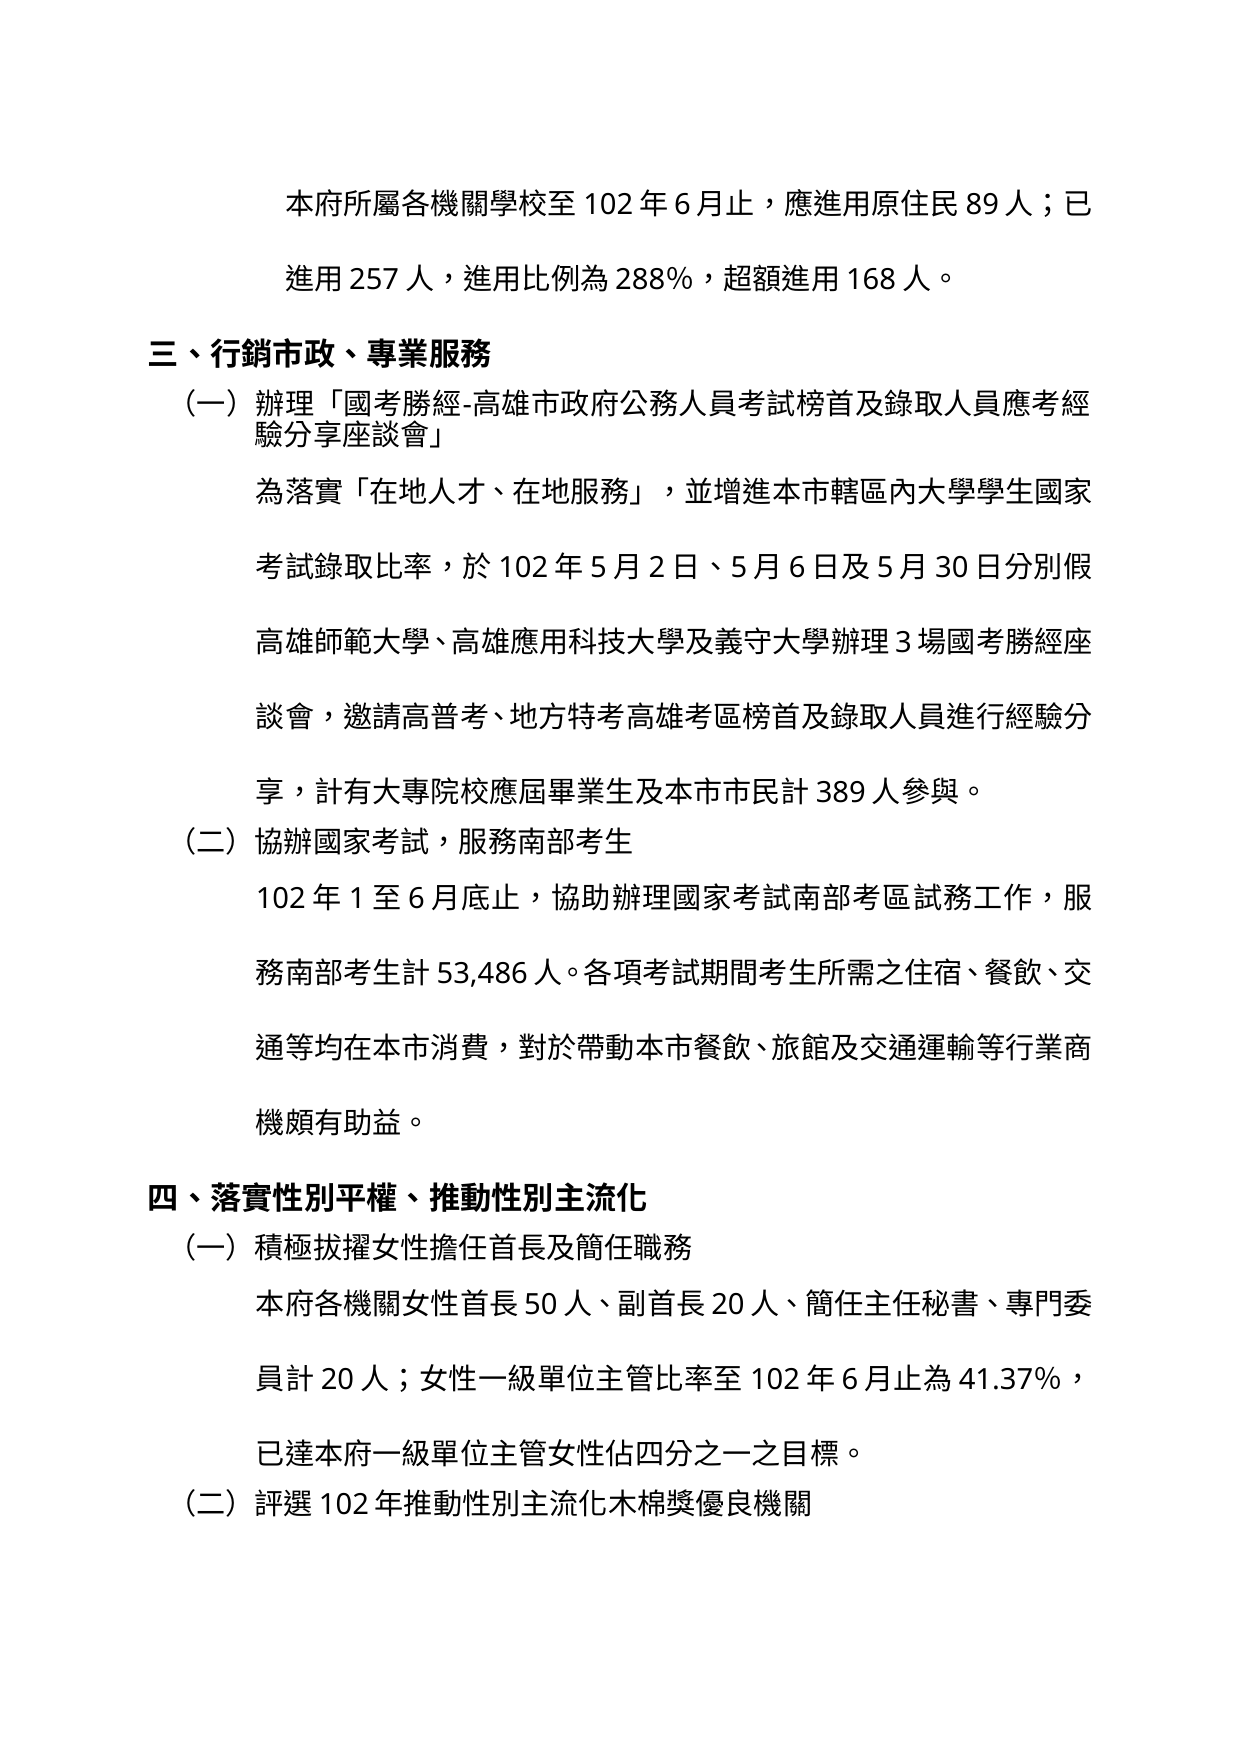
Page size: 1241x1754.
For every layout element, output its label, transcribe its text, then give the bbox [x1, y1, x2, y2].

text 本府各機關女性首長50人、副首長20人、簡任主任秘書、專門委員計20人；女性一級單位主管比率至102年6月止為41.37％，已達本府一級單位主管女性佔四分之一之目標。 [256, 1264, 1092, 1489]
text 102年1至6月底止，協助辦理國家考試南部考區試務工作，服務南部考生計53,486人。各項考試期間考生所需之住宿、餐飲、交通等均在本市消費，對於帶動本市餐飲、旅館及交通運輸等行業商機頗有助益。 [256, 858, 1092, 1158]
text 本府所屬各機關學校至102年6月止，應進用原住民89人；已進用257人，進用比例為288％，超額進用168人。 [285, 164, 1092, 314]
text 為落實「在地人才、在地服務」，並增進本市轄區內大學學生國家考試錄取比率，於102年5月2日、5月6日及5月30日分別假高雄師範大學、高雄應用科技大學及義守大學辦理3場國考勝經座談會，邀請高普考、地方特考高雄考區榜首及錄取人員進行經驗分享，計有大專院校應屆畢業生及本市市民計389人參與。 [256, 452, 1092, 827]
text （二）協辦國家考試，服務南部考生 [167, 827, 1092, 858]
text 四、落實性別平權、推動性別主流化 [148, 1158, 1092, 1233]
text （二）評選102年推動性別主流化木棉獎優良機關 [167, 1489, 1092, 1521]
text 三、行銷市政、專業服務 [148, 314, 1092, 389]
text （一）辦理「國考勝經-高雄市政府公務人員考試榜首及錄取人員應考經驗分享座談會」 [167, 389, 1092, 452]
text （一）積極拔擢女性擔任首長及簡任職務 [167, 1233, 1092, 1264]
